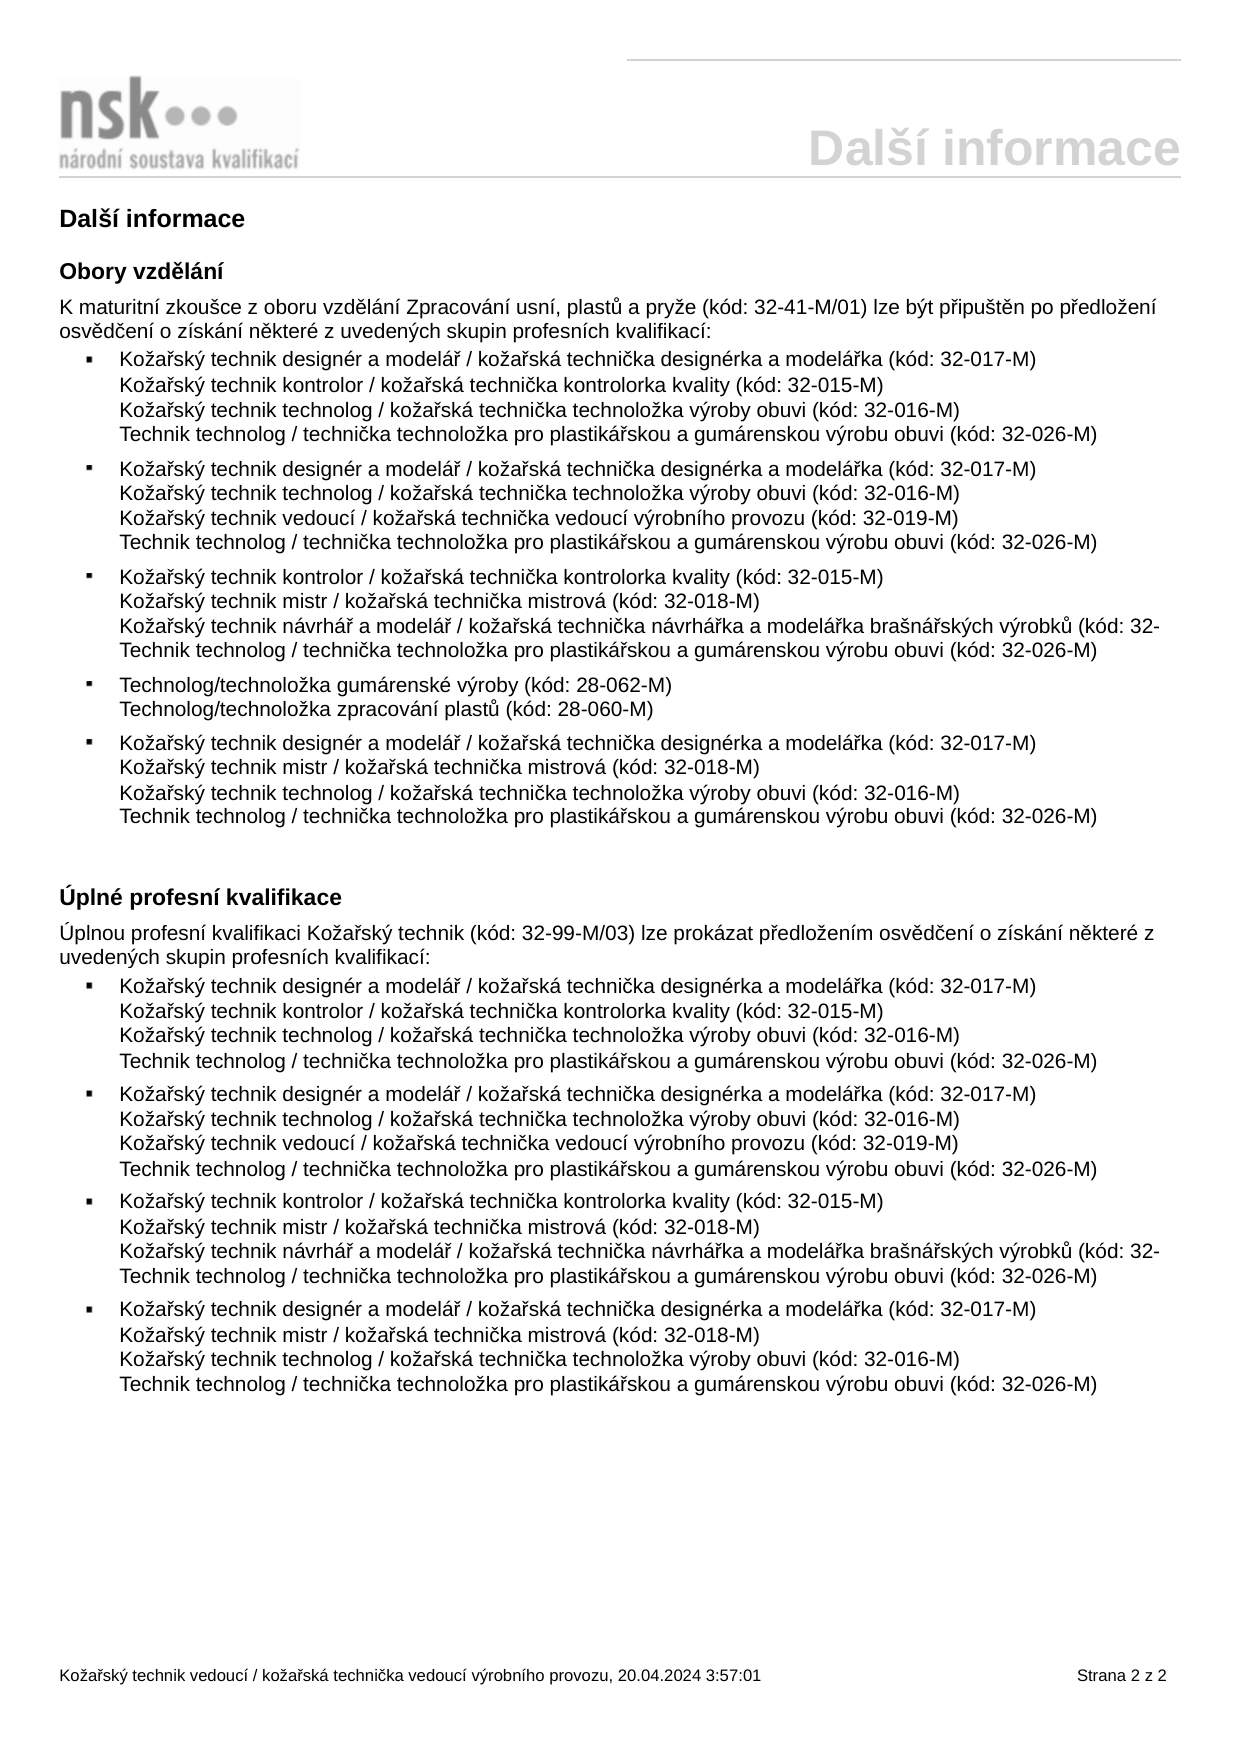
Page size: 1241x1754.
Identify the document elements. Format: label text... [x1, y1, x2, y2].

table_cell [1167, 830, 1181, 861]
table_cell [1167, 194, 1181, 200]
table_cell [482, 722, 619, 731]
table_cell [861, 194, 1167, 200]
table_cell Technolog/technoložka zpracování plastů (kód: 28-060-M) [119, 696, 1181, 722]
table_cell Kožařský technik designér a modelář / kožařská technička designérka a modelářka (kód: 32-017-M) [119, 347, 1181, 373]
table_cell [1167, 1657, 1181, 1693]
table_cell [59, 664, 119, 672]
table_cell [1167, 722, 1181, 731]
table_cell [619, 722, 627, 731]
table_cell [627, 556, 861, 564]
table_cell [59, 556, 119, 564]
table_cell [1167, 861, 1181, 873]
table_cell [59, 373, 119, 398]
table_cell Kožařský technik kontrolor / kožařská technička kontrolorka kvality (kód: 32-015-M) [119, 1189, 1181, 1215]
table_cell [119, 556, 482, 564]
table_cell [59, 178, 1181, 194]
table_cell Úplné profesní kvalifikace [59, 873, 1181, 921]
table_cell [59, 861, 119, 873]
table_cell [59, 1073, 119, 1081]
table_cell [119, 343, 482, 347]
table_cell [59, 1131, 119, 1156]
table_cell [119, 171, 482, 176]
table_cell [59, 422, 119, 448]
table_cell [627, 1073, 861, 1082]
table_cell Kožařský technik vedoucí / kožařská technička vedoucí výrobního provozu, 20.04.2024 3:57:01 [59, 1657, 861, 1693]
table_cell [627, 1396, 861, 1429]
table_cell [620, 59, 627, 170]
table_cell [59, 1264, 119, 1288]
table_cell [861, 968, 1167, 974]
table_cell [119, 1396, 482, 1429]
picture [58, 59, 620, 171]
table_cell [627, 194, 861, 200]
table_cell [482, 861, 619, 873]
table_cell [119, 1180, 482, 1189]
table_cell [59, 780, 119, 804]
table_cell [861, 1288, 1167, 1297]
table_cell Kožařský technik kontrolor / kožařská technička kontrolorka kvality (kód: 32-015-M) [119, 373, 1181, 398]
table_cell [627, 968, 861, 974]
table_cell [482, 968, 619, 974]
table_cell [619, 170, 627, 176]
table_cell [59, 530, 119, 556]
table_cell [59, 1215, 119, 1239]
table_cell [59, 194, 119, 200]
table_cell Další informace [59, 200, 1181, 236]
table_cell [482, 194, 619, 200]
table_cell [482, 448, 619, 457]
table_cell Kožařský technik návrhář a modelář / kožařská technička návrhářka a modelářka brašnářských výrobků (kód: 32-045-M) [119, 1239, 1181, 1264]
table_cell [482, 171, 619, 176]
table_cell [59, 1156, 119, 1180]
table_cell [1167, 236, 1181, 248]
table_cell Technik technolog / technička technoložka pro plastikářskou a gumárenskou výrobu obuvi (kód: 32-026-M) [119, 530, 1181, 556]
table_cell [119, 1429, 482, 1657]
table_cell Kožařský technik designér a modelář / kožařská technička designérka a modelářka (kód: 32-017-M) [119, 974, 1181, 999]
table_cell Kožařský technik návrhář a modelář / kožařská technička návrhářka a modelářka brašnářských výrobků (kód: 32-045-M) [119, 614, 1181, 638]
table_cell Kožařský technik technolog / kožařská technička technoložka výroby obuvi (kód: 32-016-M) [119, 1347, 1181, 1372]
table_cell [482, 830, 619, 861]
table_cell [1167, 1180, 1181, 1189]
table_cell [482, 664, 619, 672]
table_cell [119, 830, 482, 861]
table_cell K maturitní zkoušce z oboru vzdělání Zpracování usní, plastů a pryže (kód: 32-41-M/01) lze být připuštěn po předložení osvědčení o získání některé z uvedených skupin profesních kvalifikací: [59, 295, 1181, 343]
table_cell [627, 722, 861, 731]
table_cell Technik technolog / technička technoložka pro plastikářskou a gumárenskou výrobu obuvi (kód: 32-026-M) [119, 422, 1181, 448]
table_cell [1167, 448, 1181, 457]
table_cell [59, 448, 119, 456]
table_cell [59, 696, 119, 722]
table_cell [627, 343, 861, 347]
table_cell [119, 236, 482, 248]
table_cell Kožařský technik kontrolor / kožařská technička kontrolorka kvality (kód: 32-015-M) [119, 999, 1181, 1023]
table_cell Kožařský technik mistr / kožařská technička mistrová (kód: 32-018-M) [119, 1323, 1181, 1347]
table_cell [59, 589, 119, 614]
table_cell Technolog/technoložka gumárenské výroby (kód: 28-062-M) [119, 673, 1181, 696]
table_cell Úplnou profesní kvalifikaci Kožařský technik (kód: 32-99-M/03) lze prokázat předložením osvědčení o získání některé z uvedených skupin profesních kvalifikací: [59, 921, 1181, 968]
table_cell [1167, 1429, 1181, 1657]
table_cell [59, 1372, 119, 1396]
table_cell [59, 1239, 119, 1264]
table_cell [59, 1180, 119, 1189]
table_cell Technik technolog / technička technoložka pro plastikářskou a gumárenskou výrobu obuvi (kód: 32-026-M) [119, 638, 1181, 663]
table_cell Další informace [627, 61, 1181, 176]
table_cell [861, 664, 1167, 672]
table_cell [119, 861, 482, 873]
table_cell [627, 1288, 861, 1297]
table_cell [619, 830, 627, 861]
table_cell [1167, 556, 1181, 564]
table_cell [119, 194, 482, 200]
table_cell Kožařský technik designér a modelář / kožařská technička designérka a modelářka (kód: 32-017-M) [119, 731, 1181, 755]
picture [59, 672, 119, 695]
table_cell [861, 830, 1167, 861]
picture [59, 456, 119, 479]
picture [59, 1189, 119, 1214]
table_cell Technik technolog / technička technoložka pro plastikářskou a gumárenskou výrobu obuvi (kód: 32-026-M) [119, 1049, 1181, 1073]
table_cell [619, 1429, 627, 1657]
table_cell [1167, 1073, 1181, 1082]
table_cell [619, 448, 627, 457]
table_cell [59, 722, 119, 730]
table_cell [627, 861, 861, 873]
table_cell [619, 556, 627, 564]
table_cell Strana 2 z 2 [861, 1657, 1167, 1693]
table_cell [482, 1180, 619, 1189]
table_cell [627, 830, 861, 861]
table_cell [59, 999, 119, 1023]
table_cell Technik technolog / technička technoložka pro plastikářskou a gumárenskou výrobu obuvi (kód: 32-026-M) [119, 1156, 1181, 1180]
table_cell [619, 664, 627, 672]
table_cell [619, 861, 627, 873]
table_cell [119, 968, 482, 974]
table_cell [59, 968, 119, 973]
table_cell [59, 1288, 119, 1297]
table_cell Kožařský technik vedoucí / kožařská technička vedoucí výrobního provozu (kód: 32-019-M) [119, 506, 1181, 530]
table_cell Technik technolog / technička technoložka pro plastikářskou a gumárenskou výrobu obuvi (kód: 32-026-M) [119, 804, 1181, 830]
table_cell [482, 1429, 619, 1657]
table_cell [119, 1288, 482, 1297]
picture [59, 564, 119, 587]
table_cell [482, 1073, 619, 1082]
table_cell Kožařský technik mistr / kožařská technička mistrová (kód: 32-018-M) [119, 1215, 1181, 1239]
table_cell [861, 343, 1167, 347]
table_cell [619, 1180, 627, 1189]
table_cell [482, 1396, 619, 1429]
table_cell [861, 448, 1167, 457]
table_cell [59, 1396, 119, 1429]
table_cell Kožařský technik mistr / kožařská technička mistrová (kód: 32-018-M) [119, 755, 1181, 780]
table_cell [59, 755, 119, 780]
table_cell [59, 171, 119, 176]
table_cell Kožařský technik designér a modelář / kožařská technička designérka a modelářka (kód: 32-017-M) [119, 457, 1181, 481]
table_cell [861, 861, 1167, 873]
table_cell [861, 722, 1167, 731]
table_cell [627, 236, 861, 248]
table_cell [482, 556, 619, 564]
table_cell [619, 968, 627, 974]
table_cell [59, 1049, 119, 1073]
table_cell [861, 556, 1167, 564]
table_cell [861, 236, 1167, 248]
table_cell Kožařský technik technolog / kožařská technička technoložka výroby obuvi (kód: 32-016-M) [119, 481, 1181, 506]
table_cell [627, 448, 861, 457]
table_cell [619, 1073, 627, 1082]
table_cell [59, 1023, 119, 1049]
picture [59, 347, 119, 372]
table_cell [59, 343, 119, 347]
table_cell [861, 1073, 1167, 1082]
table_cell [59, 398, 119, 422]
table_cell [619, 236, 627, 248]
table_cell [619, 194, 627, 200]
table_cell [482, 1288, 619, 1297]
table_cell [861, 1180, 1167, 1189]
table_cell Kožařský technik designér a modelář / kožařská technička designérka a modelářka (kód: 32-017-M) [119, 1082, 1181, 1107]
table_cell [1167, 664, 1181, 672]
table_cell [59, 506, 119, 530]
table_cell Kožařský technik technolog / kožařská technička technoložka výroby obuvi (kód: 32-016-M) [119, 398, 1181, 422]
table_cell [119, 1073, 482, 1082]
picture [59, 730, 119, 754]
table_cell [619, 1288, 627, 1297]
table_cell Kožařský technik technolog / kožařská technička technoložka výroby obuvi (kód: 32-016-M) [119, 1023, 1181, 1049]
table_cell [59, 1347, 119, 1372]
table_cell Obory vzdělání [59, 248, 1181, 295]
table_cell [59, 1323, 119, 1347]
table_cell Kožařský technik designér a modelář / kožařská technička designérka a modelářka (kód: 32-017-M) [119, 1297, 1181, 1323]
picture [59, 1297, 119, 1322]
table_cell [627, 1180, 861, 1189]
table_cell Kožařský technik kontrolor / kožařská technička kontrolorka kvality (kód: 32-015-M) [119, 565, 1181, 588]
table_cell [1167, 1288, 1181, 1297]
table_cell [1167, 1396, 1181, 1429]
table_cell [59, 614, 119, 638]
table_cell [1167, 968, 1181, 974]
table_cell [482, 236, 619, 248]
table_cell [482, 343, 619, 347]
table_cell [59, 804, 119, 830]
table_cell Kožařský technik vedoucí / kožařská technička vedoucí výrobního provozu (kód: 32-019-M) [119, 1131, 1181, 1156]
table_cell [59, 236, 119, 248]
table_cell [119, 448, 482, 457]
table_cell Technik technolog / technička technoložka pro plastikářskou a gumárenskou výrobu obuvi (kód: 32-026-M) [119, 1372, 1181, 1396]
table_cell [59, 1107, 119, 1131]
table_cell [59, 638, 119, 663]
table_cell [627, 1429, 861, 1657]
table_cell [627, 664, 861, 672]
table_cell [59, 481, 119, 506]
table_cell [619, 1396, 627, 1429]
table_cell [119, 664, 482, 672]
table_cell [861, 1429, 1167, 1657]
table_cell Kožařský technik mistr / kožařská technička mistrová (kód: 32-018-M) [119, 589, 1181, 614]
picture [59, 1081, 119, 1106]
table_cell [119, 722, 482, 731]
table_cell [1167, 343, 1181, 347]
table_cell [59, 830, 119, 861]
table_cell Kožařský technik technolog / kožařská technička technoložka výroby obuvi (kód: 32-016-M) [119, 780, 1181, 804]
table_cell [59, 1429, 119, 1657]
table_cell Kožařský technik technolog / kožařská technička technoložka výroby obuvi (kód: 32-016-M) [119, 1107, 1181, 1131]
table_cell [861, 1396, 1167, 1429]
picture [59, 973, 119, 998]
table_cell Technik technolog / technička technoložka pro plastikářskou a gumárenskou výrobu obuvi (kód: 32-026-M) [119, 1264, 1181, 1288]
